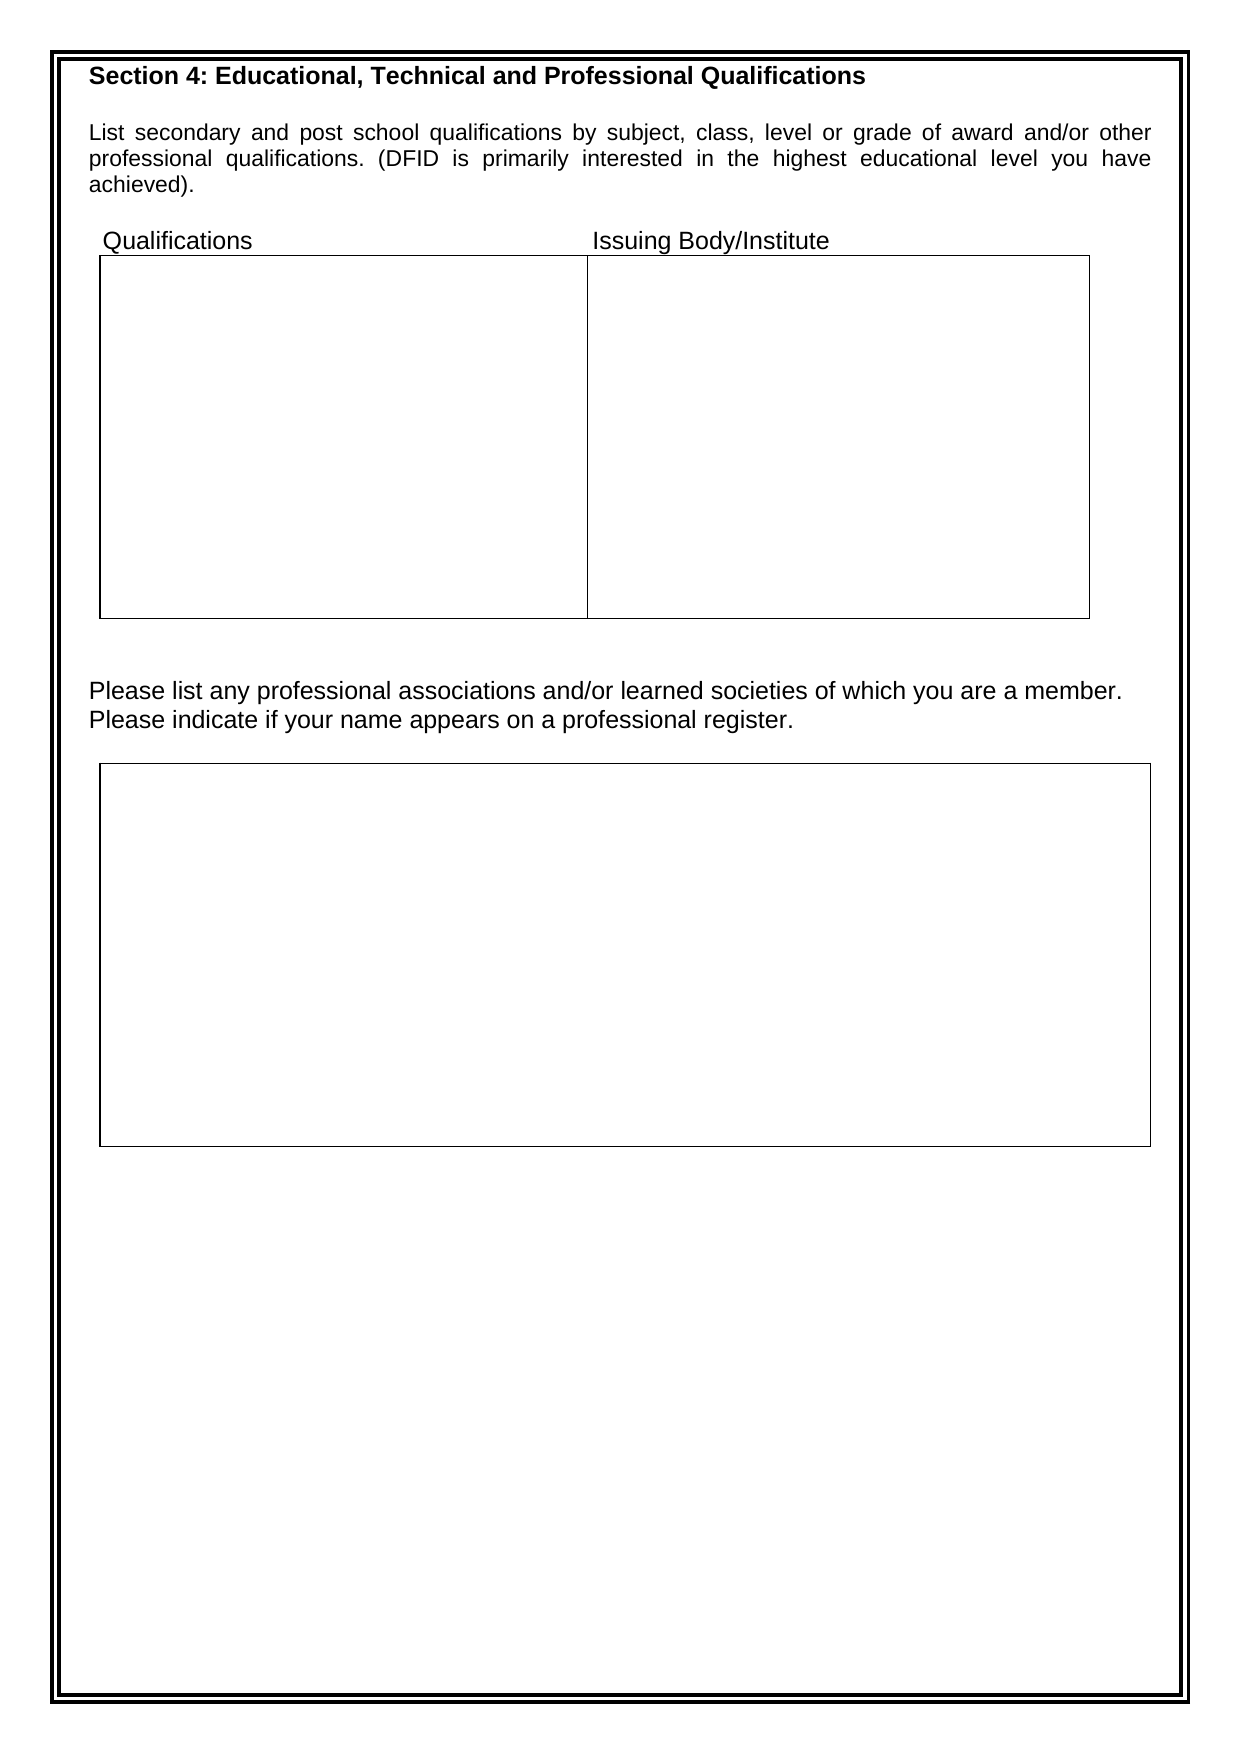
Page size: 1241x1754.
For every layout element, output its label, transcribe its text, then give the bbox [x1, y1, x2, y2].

table_header [101, 764, 1150, 1146]
text List secondary and post school qualifications by subject, class, level or grade of award and/or other professional qualifications. (DFID is primarily interested in the highest educational level you have achieved). [89, 118, 1152, 197]
text Section 4: Educational, Technical and Professional Qualifications [89, 61, 1152, 90]
text Please list any professional associations and/or learned societies of which you are a member. Please indicate if your name appears on a professional register. [89, 676, 1152, 734]
table_header [588, 256, 1089, 618]
table_header [101, 256, 587, 618]
text Qualifications Issuing Body/Institute [89, 226, 1152, 255]
